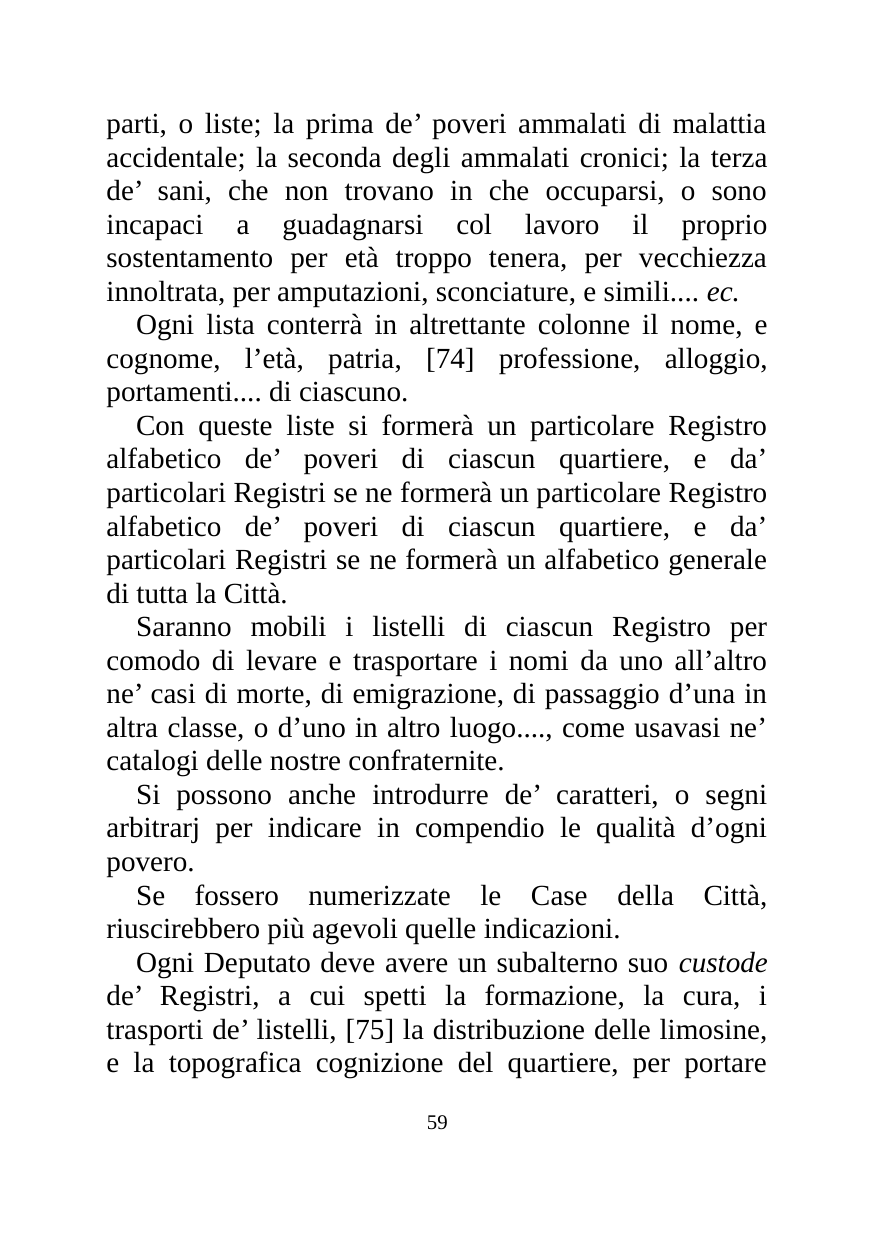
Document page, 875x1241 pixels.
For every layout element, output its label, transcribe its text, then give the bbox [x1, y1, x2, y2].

text Ogni Deputato deve avere un subalterno suo custode de’ Registri, a cui spetti la formazione, la cura, i trasporti de’ listelli, [75] la distribuzione delle limosine, e la topografica cognizione del quartiere, per portare [106, 945, 768, 1079]
text Saranno mobili i listelli di ciascun Registro per comodo di levare e trasportare i nomi da uno all’altro ne’ casi di morte, di emigrazione, di passaggio d’una in altra classe, o d’uno in altro luogo...., come usavasi ne’ catalogi delle nostre confraternite. [106, 609, 768, 777]
text parti, o liste; la prima de’ poveri ammalati di malattia accidentale; la seconda degli ammalati cronici; la terza de’ sani, che non trovano in che occuparsi, o sono incapaci a guadagnarsi col lavoro il proprio sostentamento per età troppo tenera, per vecchiezza innoltrata, per amputazioni, sconciature, e simili.... ec. [106, 106, 768, 307]
text Con queste liste si formerà un particolare Registro alfabetico de’ poveri di ciascun quartiere, e da’ particolari Registri se ne formerà un particolare Registro alfabetico de’ poveri di ciascun quartiere, e da’ particolari Registri se ne formerà un alfabetico generale di tutta la Città. [106, 408, 768, 609]
text Ogni lista conterrà in altrettante colonne il nome, e cognome, l’età, patria, [74] professione, alloggio, portamenti.... di ciascuno. [106, 307, 768, 408]
text Se fossero numerizzate le Case della Città, riuscirebbero più agevoli quelle indicazioni. [106, 878, 768, 945]
text Si possono anche introdurre de’ caratteri, o segni arbitrarj per indicare in compendio le qualità d’ogni povero. [106, 777, 768, 878]
